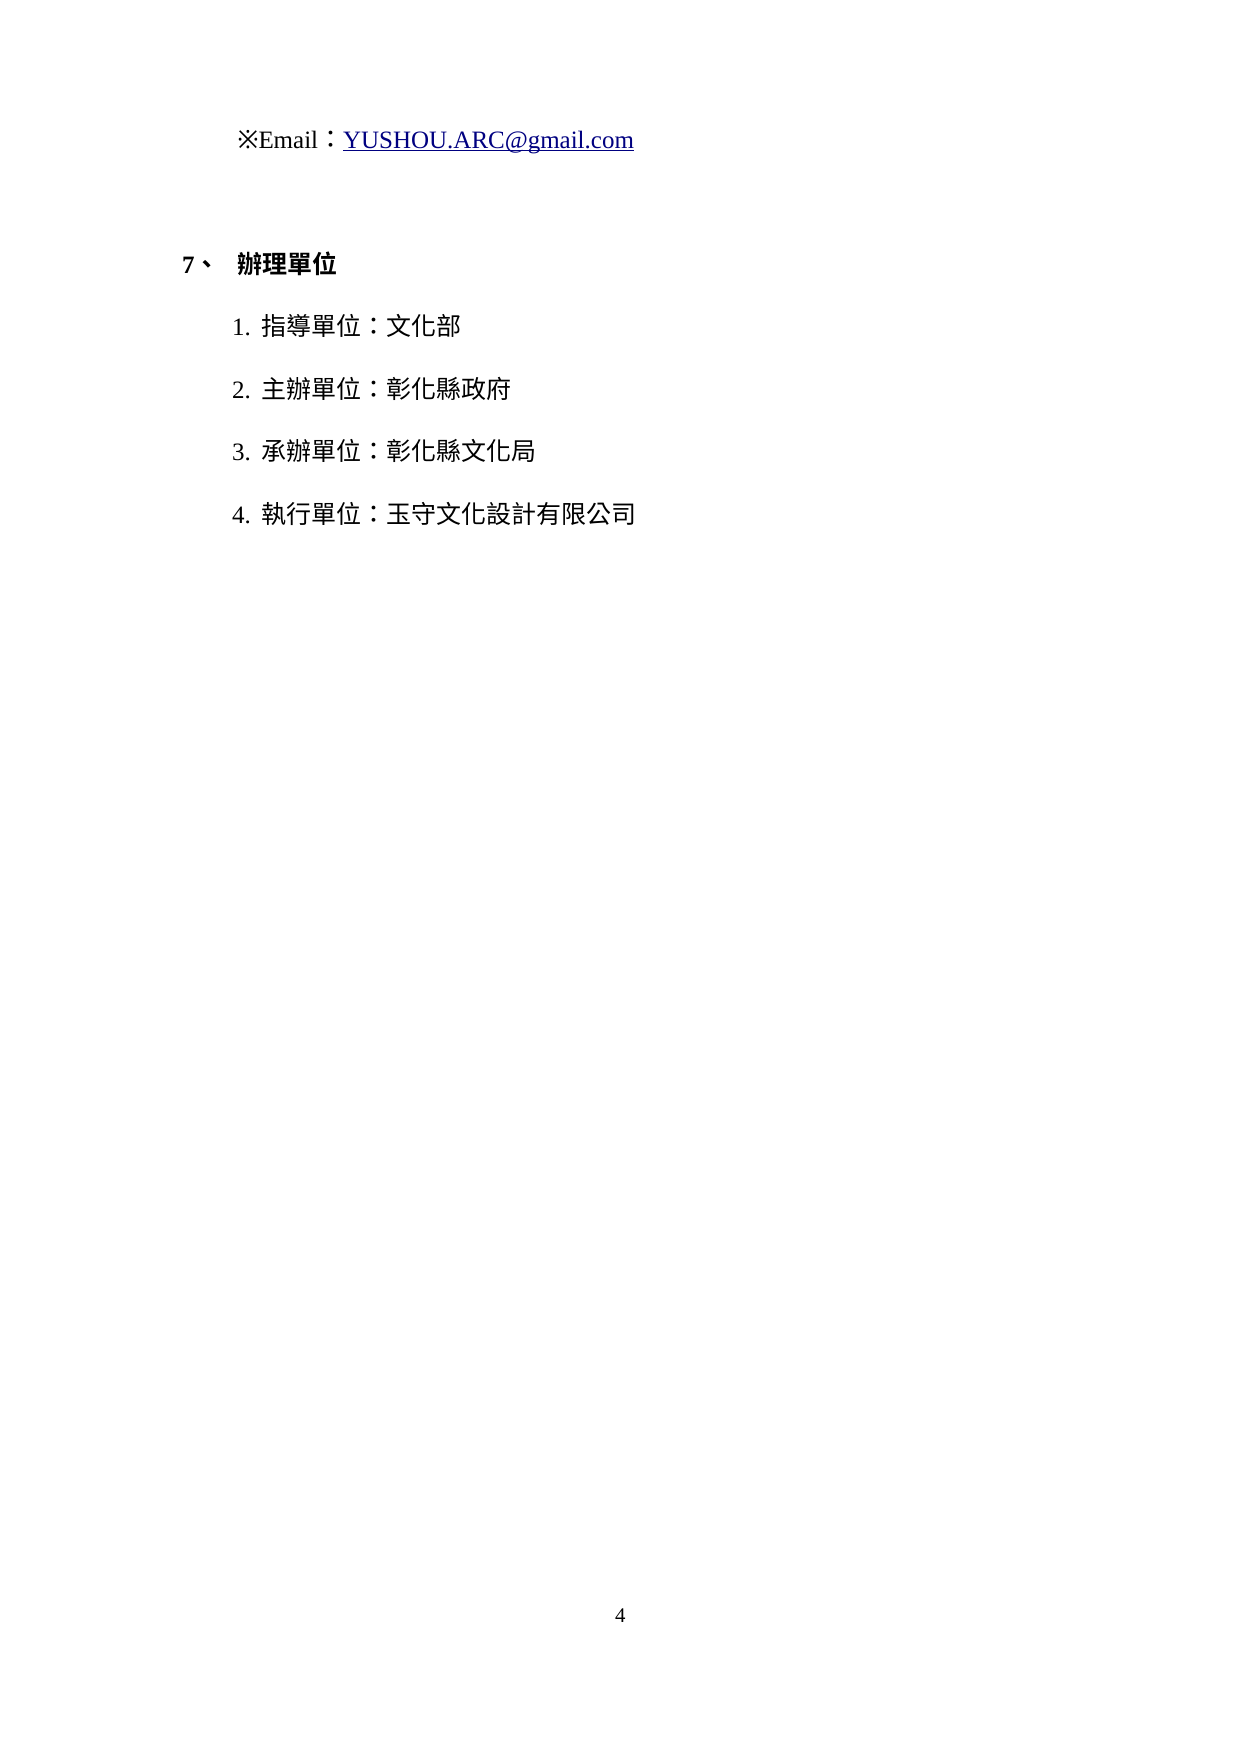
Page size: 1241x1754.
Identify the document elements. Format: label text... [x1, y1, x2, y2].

list 指導單位：文化部 [232, 283, 1053, 346]
list 執行單位：玉守文化設計有限公司 [232, 471, 1053, 533]
list 主辦單位：彰化縣政府 [232, 346, 1053, 408]
list 承辦單位：彰化縣文化局 [232, 408, 1053, 471]
list 辦理單位 [182, 221, 1053, 283]
text ※Email：YUSHOU.ARC@gmail.com [237, 96, 1053, 158]
